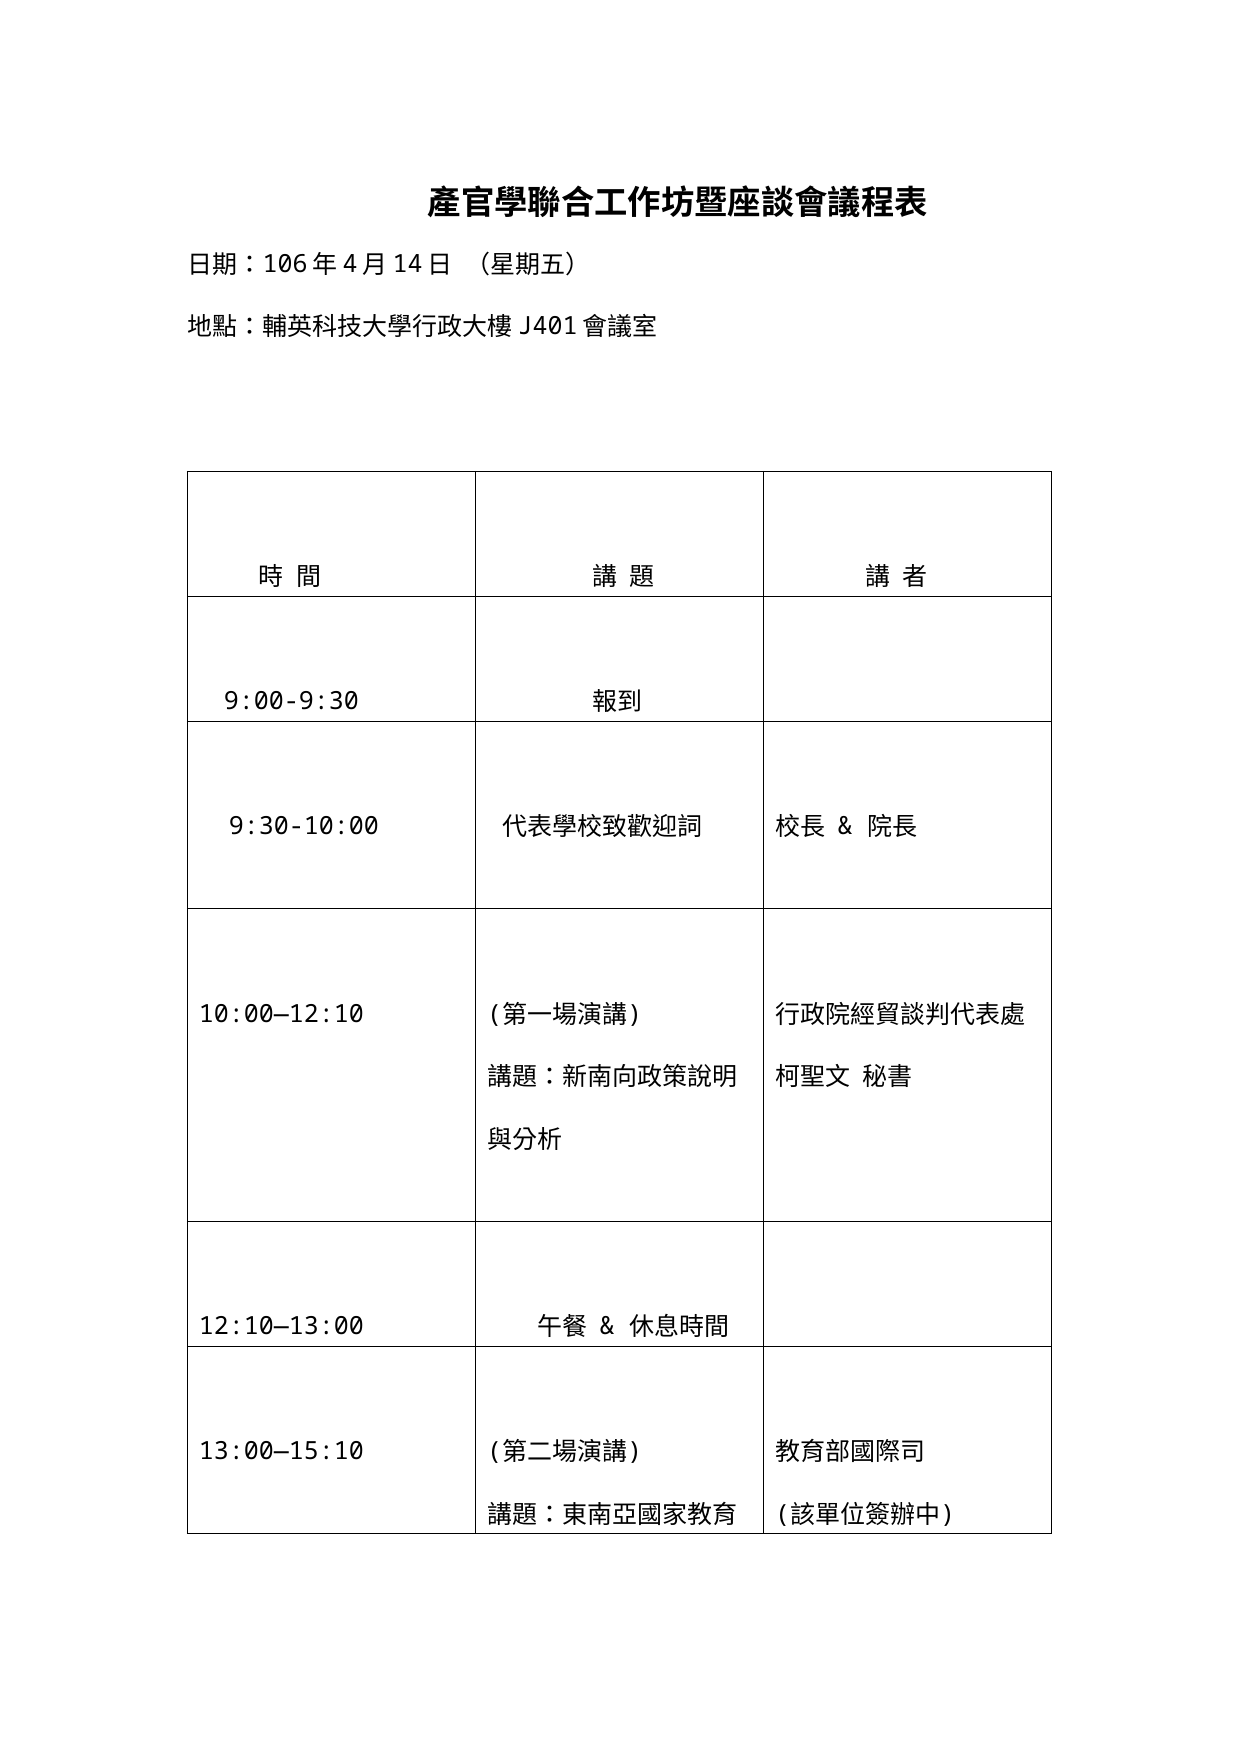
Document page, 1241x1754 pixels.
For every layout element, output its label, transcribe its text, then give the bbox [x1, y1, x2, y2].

table_cell 10:00—12:10 [188, 909, 475, 1221]
table_cell [764, 1222, 1051, 1346]
table_cell (第一場演講) 講題：新南向政策說明與分析 [476, 909, 763, 1221]
table_cell 13:00—15:10 [188, 1347, 475, 1533]
table_header 時 間 [188, 472, 475, 596]
table_cell 教育部國際司 (該單位簽辦中) [764, 1347, 1051, 1533]
table_cell [764, 597, 1051, 721]
table_cell 報到 [476, 597, 763, 721]
table_cell 校長 & 院長 [764, 722, 1051, 908]
table_cell 午餐 & 休息時間 [476, 1222, 763, 1346]
table_cell 9:00-9:30 [188, 597, 475, 721]
text 產官學聯合工作坊暨座談會議程表 [187, 158, 1053, 221]
text 日期：106年4月14日 （星期五） [187, 221, 1053, 283]
table_header 講 者 [764, 472, 1051, 596]
table_cell 9:30-10:00 [188, 722, 475, 908]
table_cell 行政院經貿談判代表處 柯聖文 秘書 [764, 909, 1051, 1221]
text 地點：輔英科技大學行政大樓J401會議室 [187, 283, 1053, 346]
table_cell 12:10—13:00 [188, 1222, 475, 1346]
table_header 講 題 [476, 472, 763, 596]
table_cell 代表學校致歡迎詞 [476, 722, 763, 908]
table_cell (第二場演講) 講題：東南亞國家教育 [476, 1347, 763, 1533]
